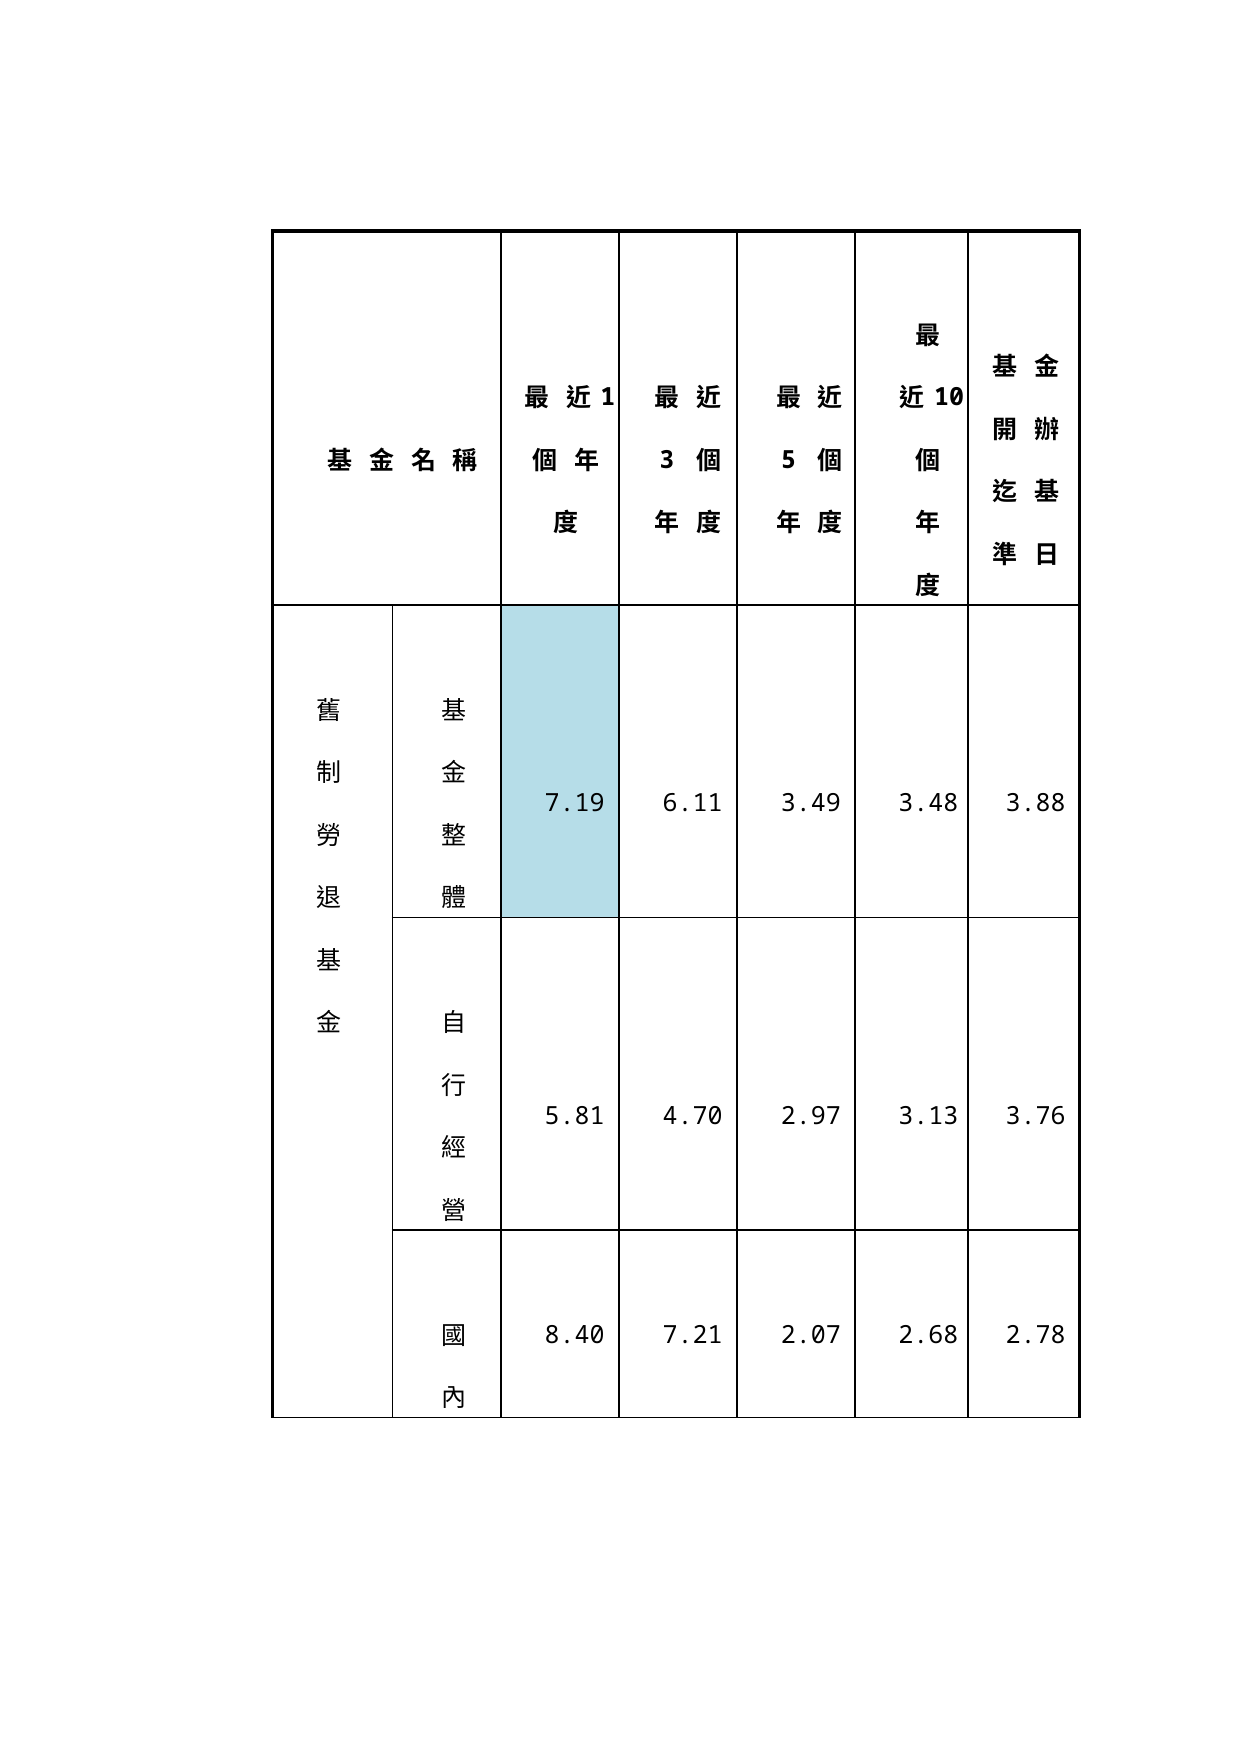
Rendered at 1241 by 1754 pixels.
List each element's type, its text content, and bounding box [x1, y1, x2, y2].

table_header 最近5個年度 [738, 233, 854, 604]
table_cell 3.48 [856, 606, 967, 917]
table_cell 3.13 [856, 918, 967, 1229]
table_cell 基金整體 [393, 606, 500, 917]
table_cell 舊制勞退基金 [274, 606, 392, 1417]
table_cell 3.49 [738, 606, 854, 917]
table_header 基金開辦迄基準日 [969, 233, 1078, 604]
table_cell 2.78 [969, 1231, 1078, 1417]
table_header 最近3個年度 [620, 233, 736, 604]
table_cell 2.07 [738, 1231, 854, 1417]
table_header 基金名稱 [274, 233, 500, 604]
table_cell 5.81 [502, 918, 618, 1229]
table_cell 3.76 [969, 918, 1078, 1229]
table_cell 3.88 [969, 606, 1078, 917]
table_cell 6.11 [620, 606, 736, 917]
table_cell 國內 [393, 1231, 500, 1417]
table_cell 8.40 [502, 1231, 618, 1417]
table_header 最近1個年度 [502, 233, 618, 604]
table_cell 2.68 [856, 1231, 967, 1417]
table_cell 自行經營 [393, 918, 500, 1229]
table_cell 7.21 [620, 1231, 736, 1417]
table_cell 2.97 [738, 918, 854, 1229]
table_cell 4.70 [620, 918, 736, 1229]
table_cell 7.19 [502, 606, 618, 917]
table_header 最近10個年度 [856, 233, 967, 604]
